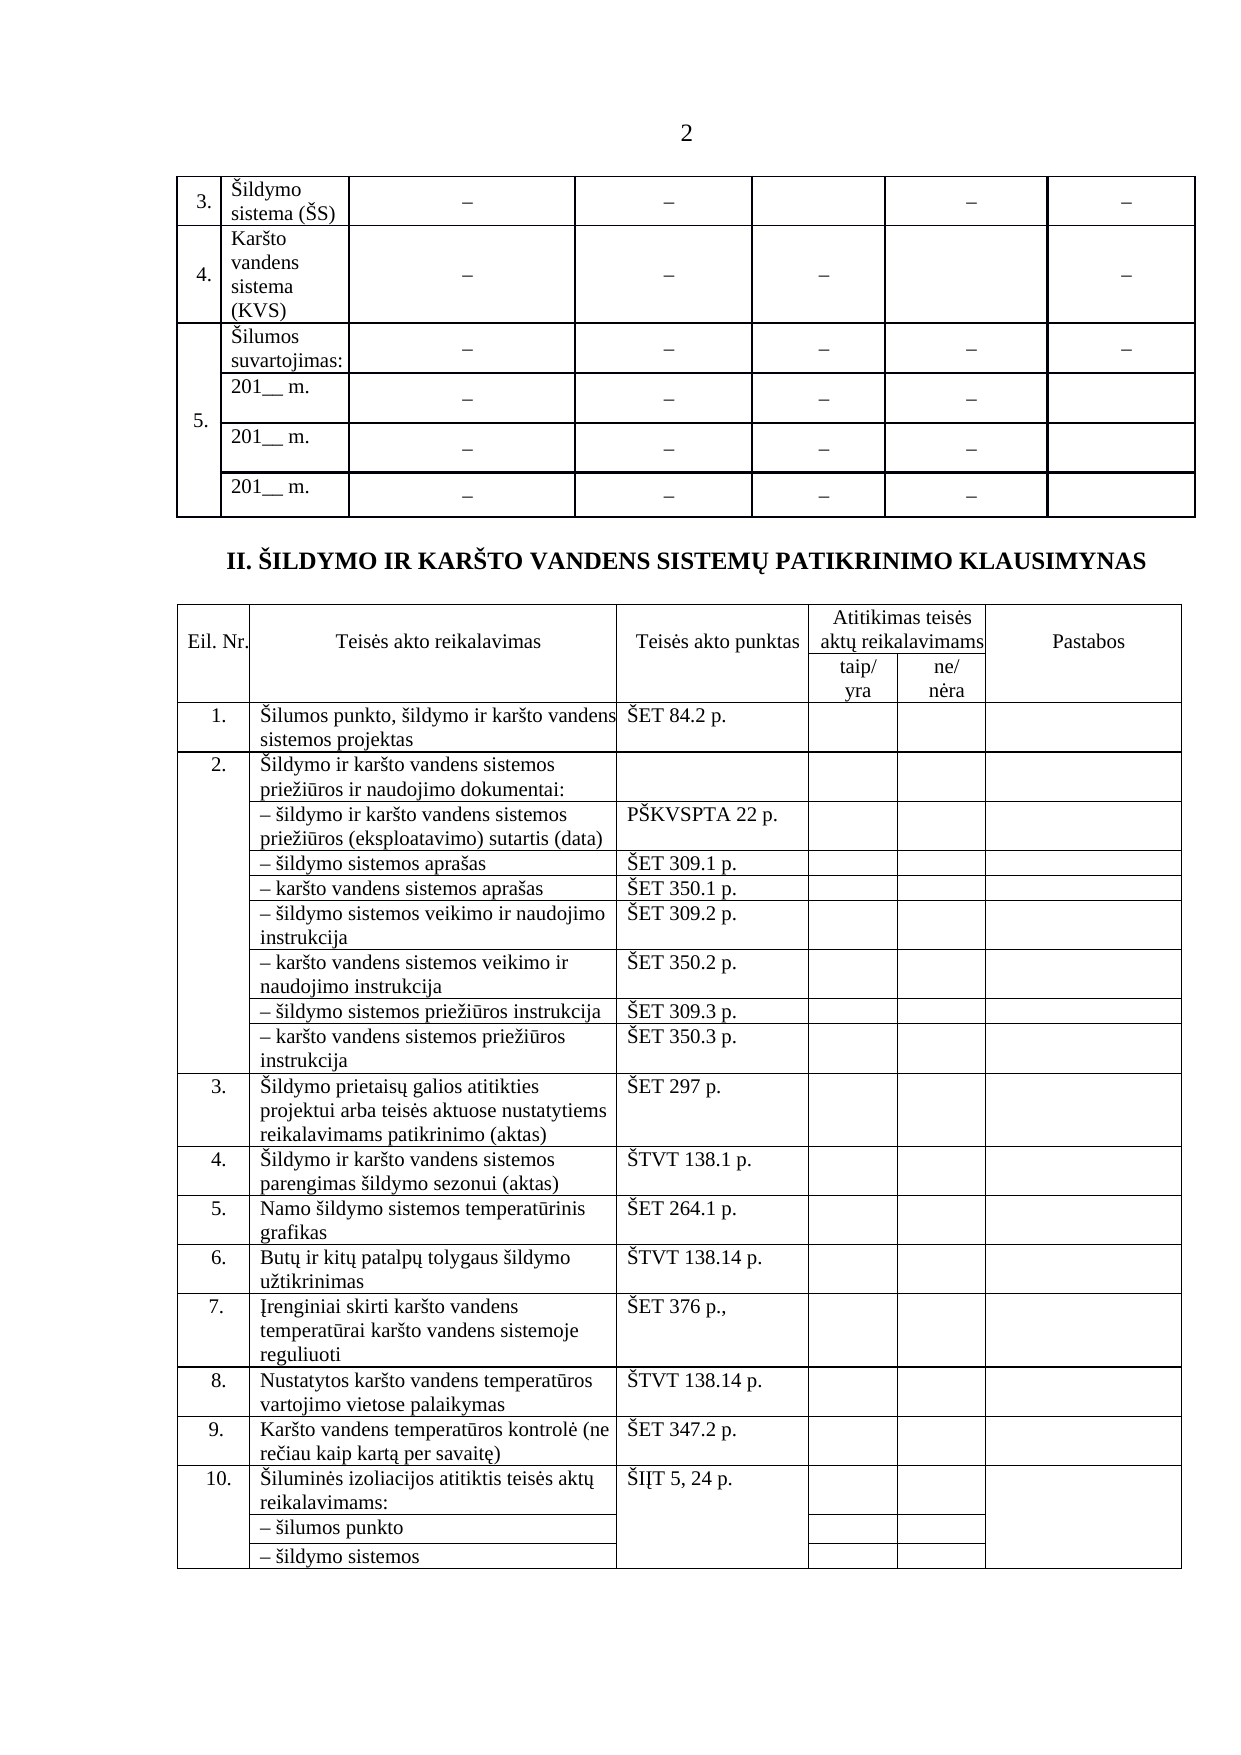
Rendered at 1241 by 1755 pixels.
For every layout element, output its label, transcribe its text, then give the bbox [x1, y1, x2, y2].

table_cell ŠET 297 p. [617, 1074, 808, 1146]
table_cell [809, 753, 897, 801]
table_cell [986, 1294, 1181, 1366]
table_cell – [350, 474, 574, 516]
table_cell – [1049, 226, 1194, 322]
table_cell – [350, 226, 574, 322]
table_cell – šildymo sistemos veikimo ir naudojimo instrukcija [250, 901, 616, 949]
table_cell 5. [178, 1196, 249, 1244]
table_cell Namo šildymo sistemos temperatūrinis grafikas [250, 1196, 616, 1244]
table_cell – [886, 474, 1046, 516]
table_cell 9. [178, 1417, 249, 1465]
table_cell ŠTVT 138.14 p. [617, 1245, 808, 1293]
table_cell – [886, 424, 1046, 471]
table_cell [809, 1515, 897, 1543]
table_cell – [350, 424, 574, 471]
table_cell [986, 999, 1181, 1023]
table_cell [986, 1196, 1181, 1244]
table_cell [898, 1368, 985, 1416]
table_cell ŠET 350.1 p. [617, 876, 808, 900]
table_cell [809, 876, 897, 900]
table_cell [809, 999, 897, 1023]
table_cell – [350, 177, 574, 225]
table_cell [809, 802, 897, 850]
table_cell [809, 1466, 897, 1514]
table_cell – [753, 474, 884, 516]
table_cell 4. [178, 1147, 249, 1195]
table_cell ŠET 309.3 p. [617, 999, 808, 1023]
table_cell – [753, 324, 884, 372]
table_cell [809, 1147, 897, 1195]
table_cell 201__ m. [222, 424, 348, 471]
table_header Pastabos [986, 605, 1181, 702]
table_cell Šildymo sistema (ŠS) [222, 177, 348, 225]
table_cell [898, 851, 985, 875]
table_cell 2. [178, 753, 249, 1072]
table_cell Šilumos suvartojimas: [222, 324, 348, 372]
table_cell [898, 1074, 985, 1146]
table_cell – [753, 226, 884, 322]
table_header Teisės akto reikalavimas [250, 605, 616, 702]
table_cell – karšto vandens sistemos veikimo ir naudojimo instrukcija [250, 950, 616, 998]
table_cell 3. [178, 177, 220, 225]
table_cell ŠET 84.2 p. [617, 703, 808, 751]
table_cell Šilumos punkto, šildymo ir karšto vandens sistemos projektas [250, 703, 616, 751]
table_cell ŠET 264.1 p. [617, 1196, 808, 1244]
table_cell 1. [178, 703, 249, 751]
table_cell – [1049, 177, 1194, 225]
table_cell ŠTVT 138.14 p. [617, 1368, 808, 1416]
table_cell ŠET 376 p., [617, 1294, 808, 1366]
table_cell [898, 1147, 985, 1195]
table_cell [809, 1544, 897, 1568]
table_cell – [576, 226, 751, 322]
table_cell 201__ m. [222, 374, 348, 422]
table_cell [898, 802, 985, 850]
table_cell – [753, 424, 884, 471]
table_cell 3. [178, 1074, 249, 1146]
table_cell – [886, 177, 1046, 225]
table_cell ŠIĮT 5, 24 p. [617, 1466, 808, 1568]
table_cell – šildymo sistemos [250, 1544, 616, 1568]
table_cell – šilumos punkto [250, 1515, 616, 1543]
table_cell [809, 703, 897, 751]
table_cell [809, 1074, 897, 1146]
table_cell [898, 1196, 985, 1244]
table_cell [986, 753, 1181, 801]
table_cell [809, 1368, 897, 1416]
table_cell [986, 851, 1181, 875]
table_cell [809, 1294, 897, 1366]
table_cell [1049, 374, 1194, 422]
table_cell [898, 1417, 985, 1465]
table_cell – [576, 474, 751, 516]
table_cell [809, 1024, 897, 1072]
table_cell ŠET 347.2 p. [617, 1417, 808, 1465]
table_cell [886, 226, 1046, 322]
table_cell 10. [178, 1466, 249, 1568]
table_cell [898, 1544, 985, 1568]
table_cell [898, 703, 985, 751]
table_cell [986, 1147, 1181, 1195]
table_cell 8. [178, 1368, 249, 1416]
table_cell 5. [178, 324, 220, 516]
table_cell – [350, 324, 574, 372]
table_cell ŠET 350.2 p. [617, 950, 808, 998]
table_cell [898, 876, 985, 900]
table_cell – [886, 324, 1046, 372]
table_cell – [350, 374, 574, 422]
table_cell [809, 950, 897, 998]
table_cell [898, 753, 985, 801]
table_cell Butų ir kitų patalpų tolygaus šildymo užtikrinimas [250, 1245, 616, 1293]
table_cell [986, 1024, 1181, 1072]
table_cell [986, 876, 1181, 900]
table_cell – šildymo sistemos priežiūros instrukcija [250, 999, 616, 1023]
table_cell [986, 1074, 1181, 1146]
table_cell [898, 999, 985, 1023]
table_cell Šildymo prietaisų galios atitikties projektui arba teisės aktuose nustatytiems reikalavimams patikrinimo (aktas) [250, 1074, 616, 1146]
table_cell Šildymo ir karšto vandens sistemos priežiūros ir naudojimo dokumentai: [250, 753, 616, 801]
table_cell [986, 703, 1181, 751]
table_cell [753, 177, 884, 225]
table_cell 6. [178, 1245, 249, 1293]
table_cell [809, 901, 897, 949]
table_cell [898, 1515, 985, 1543]
table_cell 4. [178, 226, 220, 322]
table_cell taip/ yra [809, 654, 897, 702]
table_cell ŠET 309.2 p. [617, 901, 808, 949]
table_cell ne/ nėra [898, 654, 985, 702]
table_cell Šiluminės izoliacijos atitiktis teisės aktų reikalavimams: [250, 1466, 616, 1514]
table_cell [986, 901, 1181, 949]
table_cell Karšto vandens sistema (KVS) [222, 226, 348, 322]
table_cell [809, 1196, 897, 1244]
table_cell Karšto vandens temperatūros kontrolė (ne rečiau kaip kartą per savaitę) [250, 1417, 616, 1465]
table_cell – [576, 324, 751, 372]
table_cell [898, 950, 985, 998]
table_cell [898, 901, 985, 949]
table_cell [809, 851, 897, 875]
table_header Teisės akto punktas [617, 605, 808, 702]
table_cell 201__ m. [222, 474, 348, 516]
table_cell [986, 802, 1181, 850]
table_cell [898, 1294, 985, 1366]
table_cell – [886, 374, 1046, 422]
table_cell – [576, 177, 751, 225]
table_cell [986, 1466, 1181, 1568]
table_cell [898, 1466, 985, 1514]
table_cell – šildymo ir karšto vandens sistemos priežiūros (eksploatavimo) sutartis (data) [250, 802, 616, 850]
table_cell [986, 1417, 1181, 1465]
table_cell – karšto vandens sistemos aprašas [250, 876, 616, 900]
table_cell [986, 1245, 1181, 1293]
table_cell [898, 1245, 985, 1293]
table_cell [617, 753, 808, 801]
table_cell Nustatytos karšto vandens temperatūros vartojimo vietose palaikymas [250, 1368, 616, 1416]
table_cell [1049, 474, 1194, 516]
table_cell – karšto vandens sistemos priežiūros instrukcija [250, 1024, 616, 1072]
table_cell [809, 1417, 897, 1465]
table_cell – [1049, 324, 1194, 372]
table_cell – šildymo sistemos aprašas [250, 851, 616, 875]
table_cell Įrenginiai skirti karšto vandens temperatūrai karšto vandens sistemoje reguliuoti [250, 1294, 616, 1366]
table_cell [986, 1368, 1181, 1416]
table_header Eil. Nr. [178, 605, 249, 702]
table_header Atitikimas teisės aktų reikalavimams [809, 605, 985, 653]
table_cell ŠET 350.3 p. [617, 1024, 808, 1072]
table_cell [809, 1245, 897, 1293]
table_cell – [753, 374, 884, 422]
table_cell 7. [178, 1294, 249, 1366]
table_cell PŠKVSPTA 22 p. [617, 802, 808, 850]
text II. ŠILDYMO IR KARŠTO VANDENS SISTEMŲ PATIKRINIMO KLAUSIMYNAS [177, 546, 1196, 575]
table_cell ŠTVT 138.1 p. [617, 1147, 808, 1195]
table_cell [898, 1024, 985, 1072]
table_cell – [576, 374, 751, 422]
table_cell – [576, 424, 751, 471]
table_cell [986, 950, 1181, 998]
table_cell Šildymo ir karšto vandens sistemos parengimas šildymo sezonui (aktas) [250, 1147, 616, 1195]
table_cell [1049, 424, 1194, 471]
table_cell ŠET 309.1 p. [617, 851, 808, 875]
